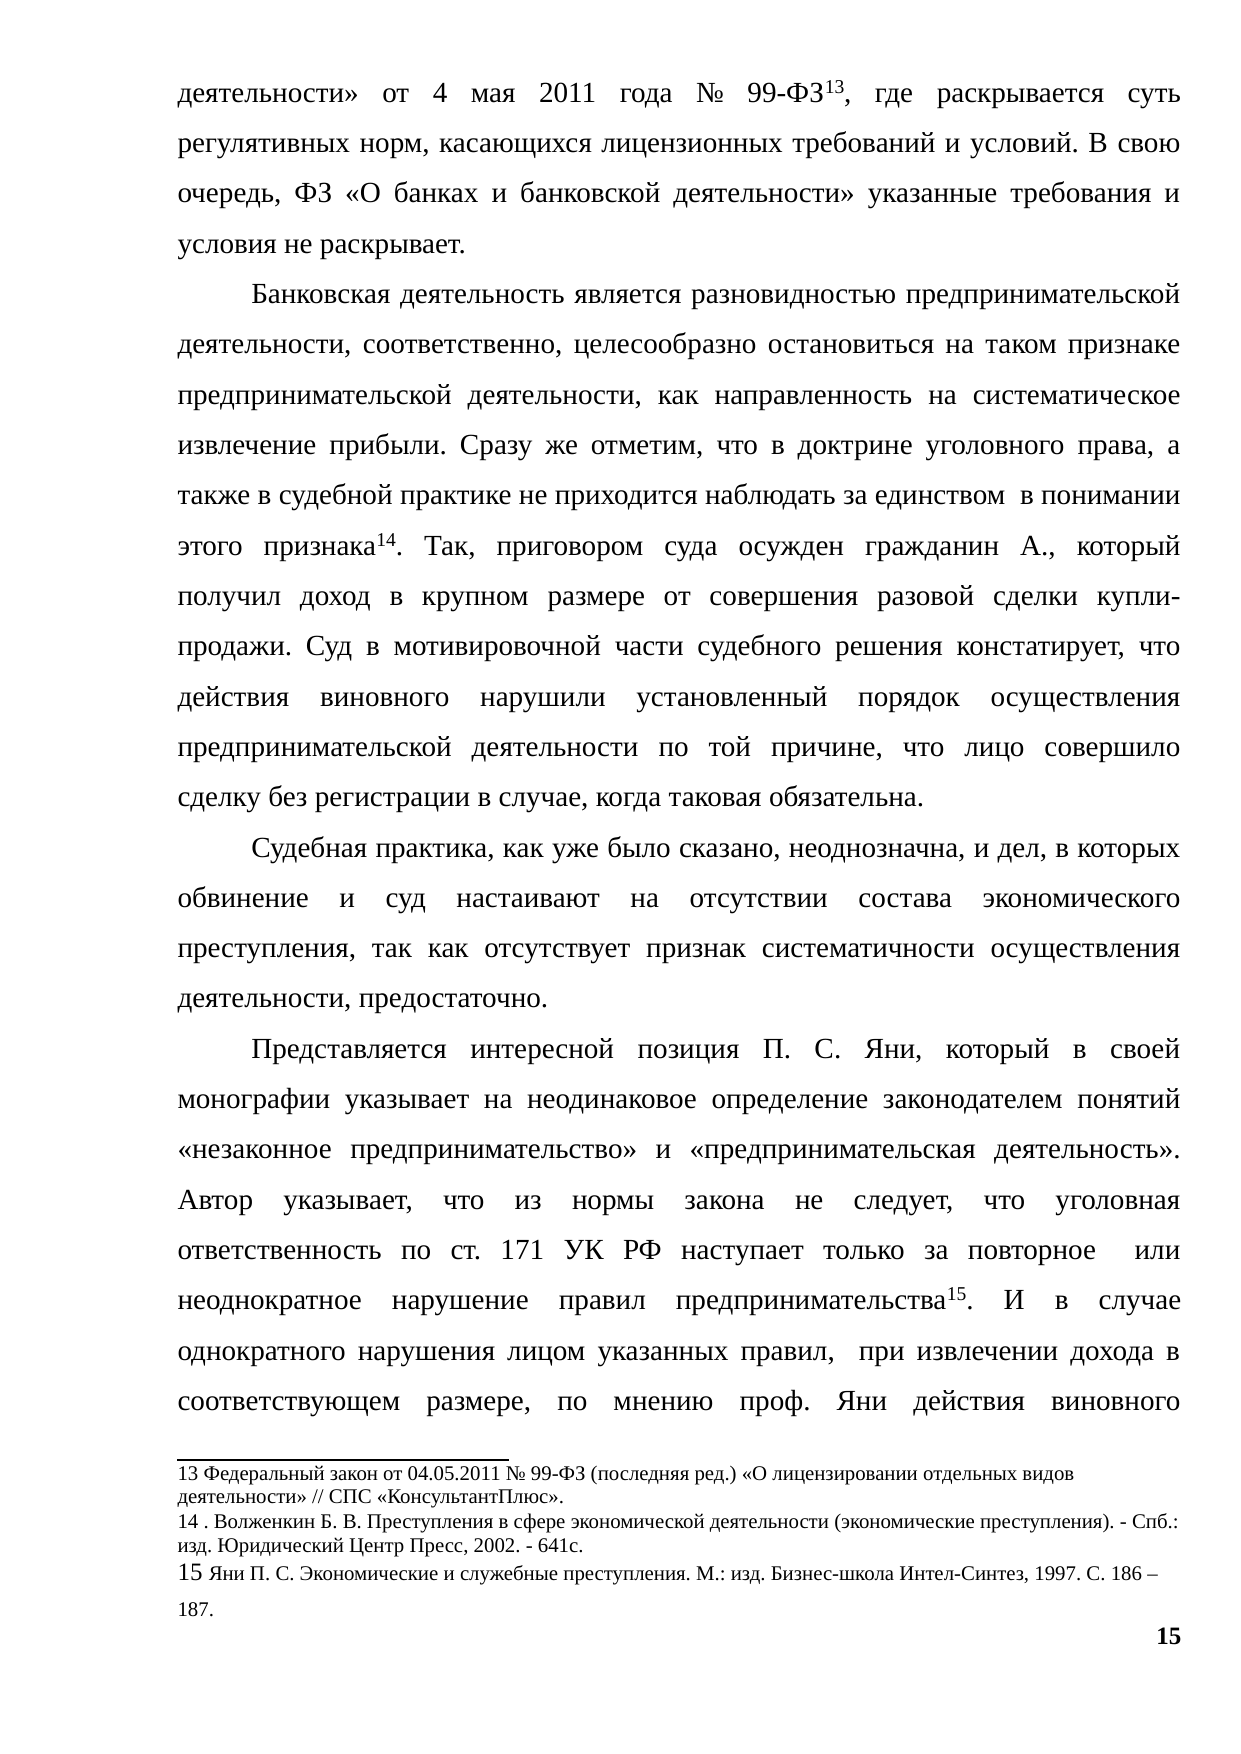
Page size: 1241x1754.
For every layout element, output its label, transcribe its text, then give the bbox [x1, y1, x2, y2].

text деятельности» от 4 мая 2011 года № 99-ФЗ, где раскрывается суть регулятивных норм, касающихся лицензионных требований и условий. В свою очередь, ФЗ «О банках и банковской деятельности» указанные требования и условия не раскрывает. [177, 75, 1181, 259]
text Банковская деятельность является разновидностью предпринимательской деятельности, соответственно, целесообразно остановиться на таком признаке предпринимательской деятельности, как направленность на систематическое извлечение прибыли. Сразу же отметим, что в доктрине уголовного права, а также в судебной практике не приходится наблюдать за единством в понимании этого признака. Так, приговором суда осужден гражданин А., который получил доход в крупном размере от совершения разовой сделки купли-продажи. Суд в мотивировочной части судебного решения констатирует, что действия виновного нарушили установленный порядок осуществления предпринимательской деятельности по той причине, что лицо совершило сделку без регистрации в случае, когда таковая обязательна. [177, 276, 1181, 813]
text Федеральный закон от 04.05.2011 № 99-ФЗ (последняя ред.) «О лицензировании отдельных видов деятельности» // СПС «КонсультантПлюс». [177, 1460, 1181, 1508]
text . Волженкин Б. В. Преступления в сфере экономической деятельности (экономические преступления). - Спб.: изд. Юридический Центр Пресс, 2002. - 641с. [177, 1508, 1181, 1557]
text Судебная практика, как уже было сказано, неоднозначна, и дел, в которых обвинение и суд настаивают на отсутствии состава экономического преступления, так как отсутствует признак систематичности осуществления деятельности, предостаточно. [177, 830, 1181, 1014]
text Представляется интересной позиция П. С. Яни, который в своей монографии указывает на неодинаковое определение законодателем понятий «незаконное предпринимательство» и «предпринимательская деятельность». Автор указывает, что из нормы закона не следует, что уголовная ответственность по ст. 171 УК РФ наступает только за повторное или неоднократное нарушение правил предпринимательства. И в случае однократного нарушения лицом указанных правил, при извлечении дохода в соответствующем размере, по мнению проф. Яни действия виновного [177, 1031, 1181, 1417]
text Яни П. С. Экономические и служебные преступления. М.: изд. Бизнес-школа Интел-Синтез, 1997. С. 186 – 187. [177, 1557, 1181, 1621]
